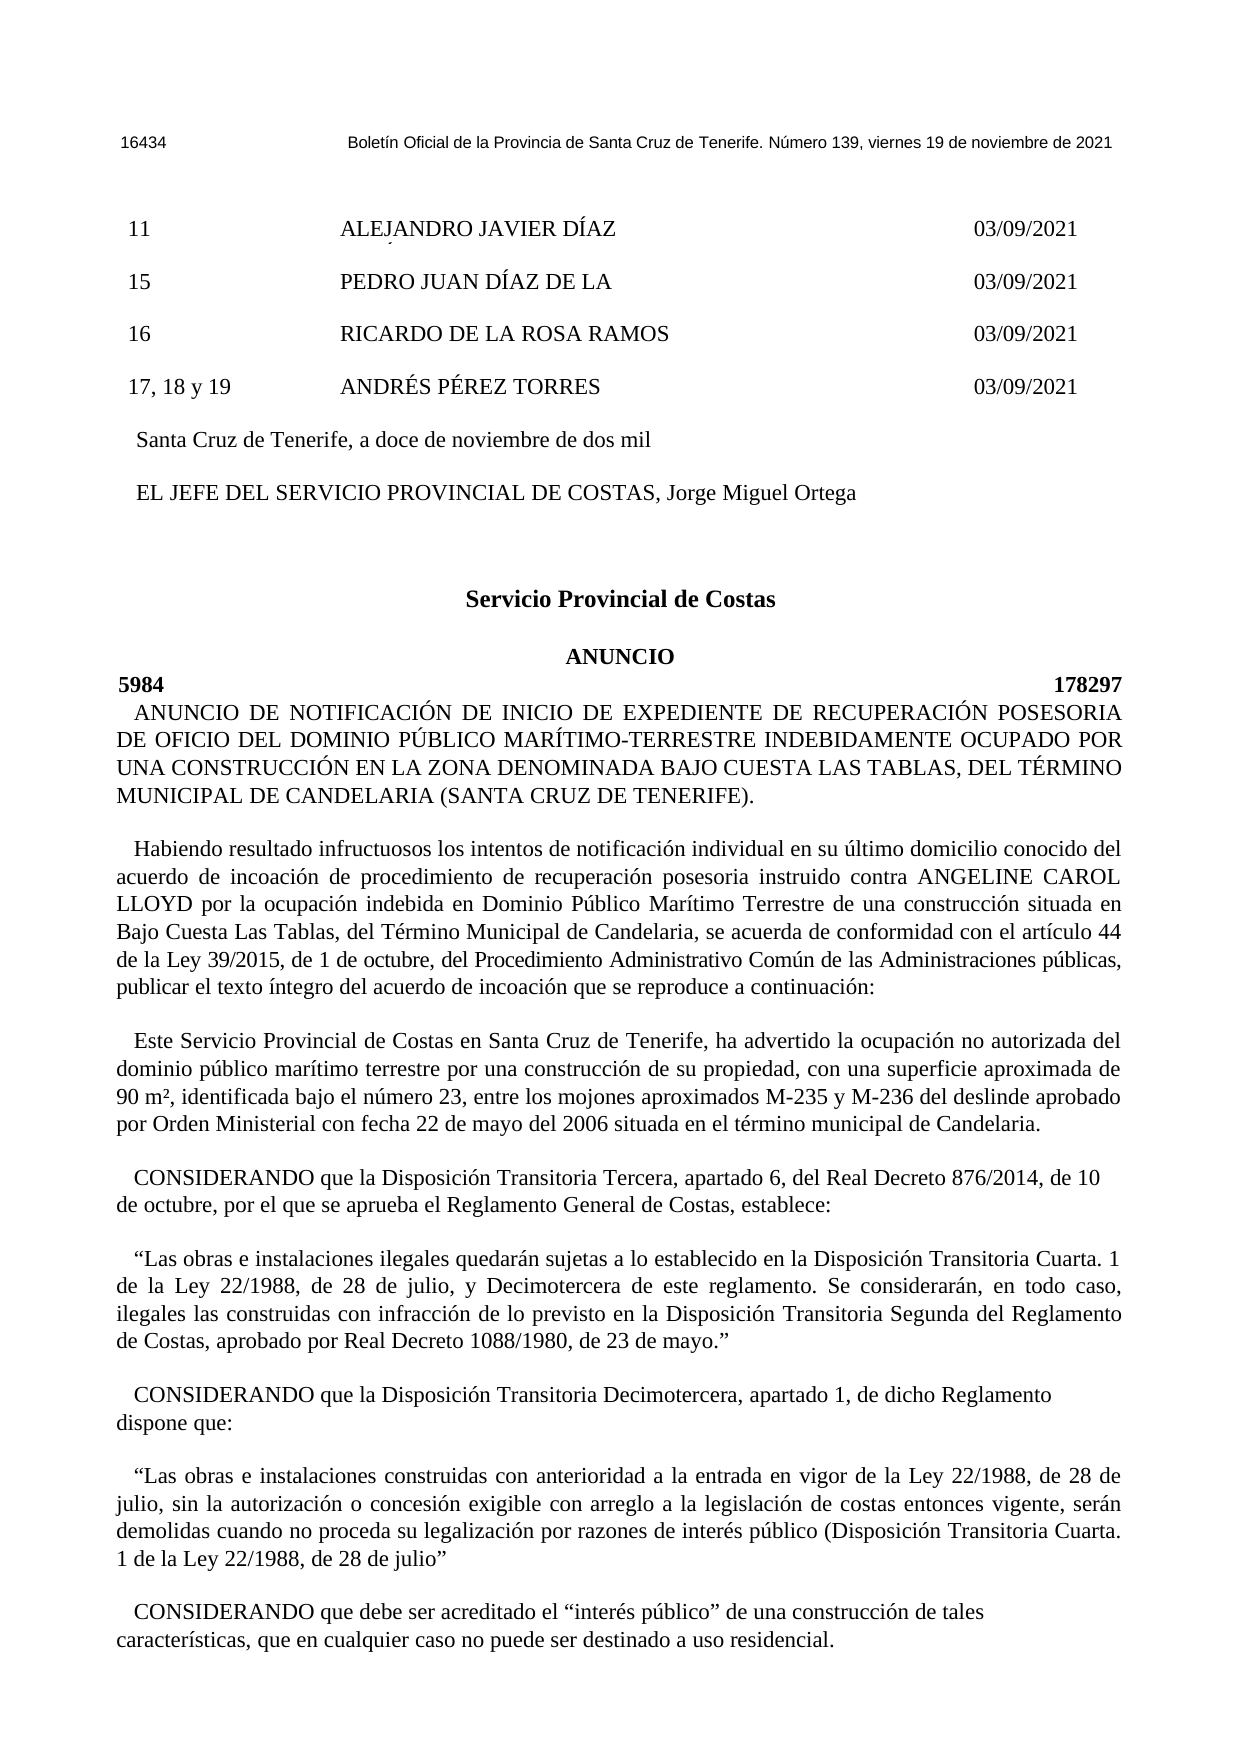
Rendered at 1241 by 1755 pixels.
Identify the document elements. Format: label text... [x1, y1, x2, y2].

text Habiendo resultado infructuosos los intentos de notificación individual en su último domicilio conocido del acuerdo de incoación de procedimiento de recuperación posesoria instruido contra ANGELINE CAROL LLOYD por la ocupación indebida en Dominio Público Marítimo Terrestre de una construcción situada en Bajo Cuesta Las Tablas, del Término Municipal de Candelaria, se acuerda de conformidad con el artículo 44 de la Ley 39/2015, de 1 de octubre, del Procedimiento Administrativo Común de las Administraciones públicas, publicar el texto íntegro del acuerdo de incoación que se reproduce a continuación: [116, 835, 1123, 1000]
text 03/09/2021 [973, 268, 1080, 294]
text “Las obras e instalaciones construidas con anterioridad a la entrada en vigor de la Ley 22/1988, de 28 de julio, sin la autorización o concesión exigible con arreglo a la legislación de costas entonces vigente, serán demolidas cuando no proceda su legalización por razones de interés público (Disposición Transitoria Cuarta. 1 de la Ley 22/1988, de 28 de julio” [116, 1462, 1122, 1571]
text 15 [128, 268, 153, 294]
text 16 [128, 321, 153, 347]
text ANUNCIO DE NOTIFICACIÓN DE INICIO DE EXPEDIENTE DE RECUPERACIÓN POSESORIA DE OFICIO DEL DOMINIO PÚBLICO MARÍTIMO-TERRESTRE INDEBIDAMENTE OCUPADO POR UNA CONSTRUCCIÓN EN LA ZONA DENOMINADA BAJO CUESTA LAS TABLAS, DEL TÉRMINO MUNICIPAL DE CANDELARIA (SANTA CRUZ DE TENERIFE). [116, 699, 1123, 808]
text EL JEFE DEL SERVICIO PROVINCIAL DE COSTAS, Jorge Miguel Ortega Rodríguez. [136, 479, 958, 508]
text 5984 [118, 671, 166, 697]
text CONSIDERANDO que la Disposición Transitoria Decimotercera, apartado 1, de dicho Reglamento dispone que: [116, 1381, 1124, 1435]
text 16434 [120, 133, 168, 150]
text 03/09/2021 [973, 373, 1080, 400]
text PEDRO JUAN DÍAZ DE LA ROSA [340, 268, 678, 296]
text 11 [128, 215, 153, 241]
text RICARDO DE LA ROSA RAMOS [340, 321, 671, 347]
text “Las obras e instalaciones ilegales quedarán sujetas a lo establecido en la Disposición Transitoria Cuarta. 1 de la Ley 22/1988, de 28 de julio, y Decimotercera de este reglamento. Se considerarán, en todo caso, ilegales las construidas con infracción de lo previsto en la Disposición Transitoria Segunda del Reglamento de Costas, aprobado por Real Decreto 1088/1980, de 23 de mayo.” [116, 1245, 1122, 1354]
text Servicio Provincial de Costas [465, 584, 777, 613]
text CONSIDERANDO que la Disposición Transitoria Tercera, apartado 6, del Real Decreto 876/2014, de 10 de octubre, por el que se aprueba el Reglamento General de Costas, establece: [116, 1164, 1124, 1218]
text 03/09/2021 [973, 215, 1080, 241]
text Santa Cruz de Tenerife, a doce de noviembre de dos mil veintiuno. [136, 426, 748, 455]
text 17, 18 y 19 [128, 373, 233, 400]
text 03/09/2021 [973, 321, 1080, 347]
text ANUNCIO [565, 643, 677, 669]
text Boletín Oficial de la Provincia de Santa Cruz de Tenerife. Número 139, viernes 19 de noviembre de 2021 [347, 133, 1120, 150]
text ALEJANDRO JAVIER DÍAZ BENÍTEZ [340, 215, 716, 243]
text Este Servicio Provincial de Costas en Santa Cruz de Tenerife, ha advertido la ocupación no autorizada del dominio público marítimo terrestre por una construcción de su propiedad, con una superficie aproximada de 90 m², identificada bajo el número 23, entre los mojones aproximados M-235 y M-236 del deslinde aprobado por Orden Ministerial con fecha 22 de mayo del 2006 situada en el término municipal de Candelaria. [116, 1027, 1122, 1137]
text 178297 [1053, 671, 1124, 697]
text CONSIDERANDO que debe ser acreditado el “interés público” de una construcción de tales características, que en cualquier caso no puede ser destinado a uso residencial. [116, 1598, 1124, 1652]
text ANDRÉS PÉREZ TORRES [340, 373, 602, 400]
